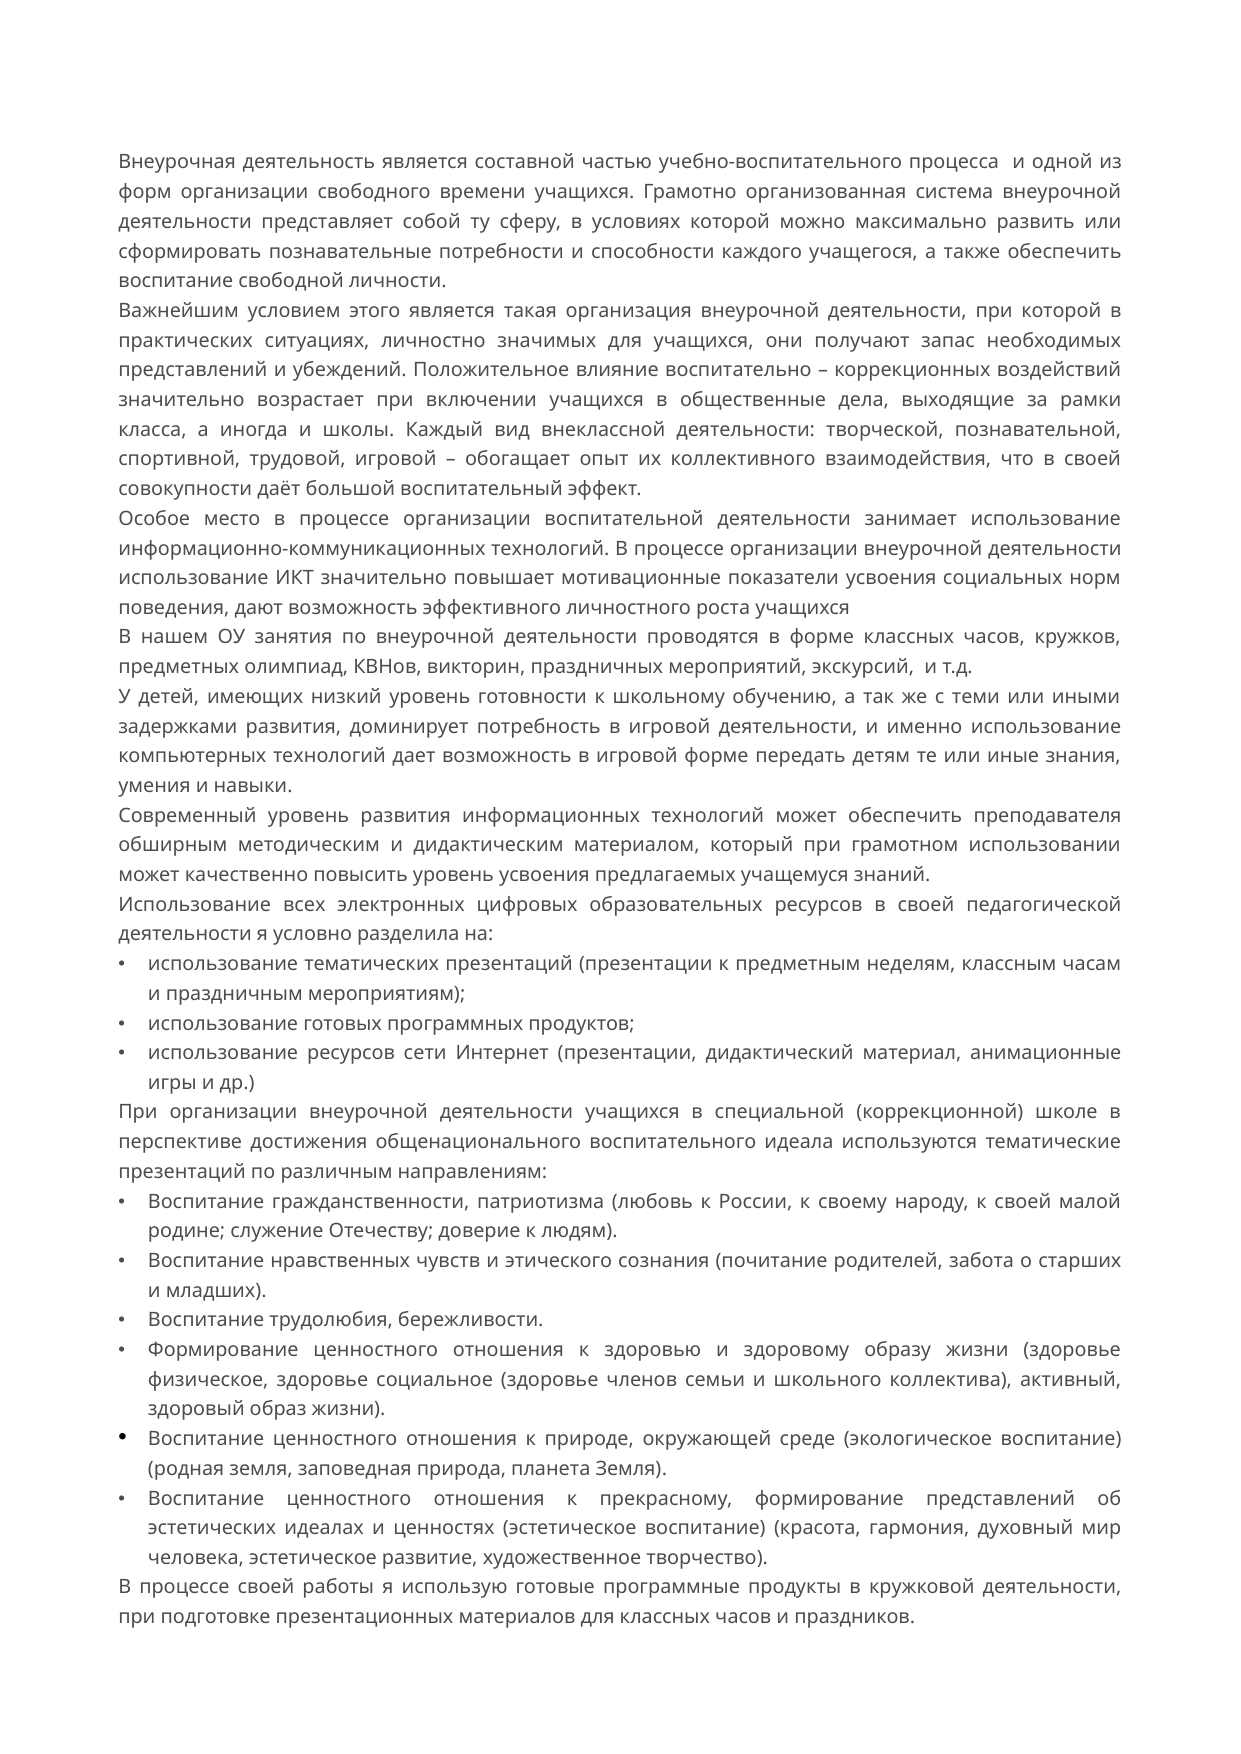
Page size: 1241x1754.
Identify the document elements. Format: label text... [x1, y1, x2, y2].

text Использование всех электронных цифровых образовательных ресурсов в своей педагогической деятельности я условно разделила на: [118, 887, 1122, 947]
list Воспитание ценностного отношения к прекрасному, формирование представлений об эстетических идеалах и ценностях (эстетическое воспитание) (красота, гармония, духовный мир человека, эстетическое развитие, художественное творчество). [118, 1481, 1122, 1570]
list Воспитание нравственных чувств и этического сознания (почитание родителей, забота о старших и младших). [118, 1243, 1122, 1303]
text Внеурочная деятельность является составной частью учебно-воспитательного процесса и одной из форм организации свободного времени учащихся. Грамотно организованная система внеурочной деятельности представляет собой ту сферу, в условиях которой можно максимально развить или сформировать познавательные потребности и способности каждого учащегося, а также обеспечить воспитание свободной личности. [118, 145, 1122, 293]
list Воспитание ценностного отношения к природе, окружающей среде (экологическое воспитание) (родная земля, заповедная природа, планета Земля). [118, 1422, 1122, 1481]
text У детей, имеющих низкий уровень готовности к школьному обучению, а так же с теми или иными задержками развития, доминирует потребность в игровой деятельности, и именно использование компьютерных технологий дает возможность в игровой форме передать детям те или иные знания, умения и навыки. [118, 679, 1122, 798]
list использование тематических презентаций (презентации к предметным неделям, классным часам и праздничным мероприятиям); [118, 947, 1122, 1006]
list Воспитание гражданственности, патриотизма (любовь к России, к своему народу, к своей малой родине; служение Отечеству; доверие к людям). [118, 1184, 1122, 1243]
text В нашем ОУ занятия по внеурочной деятельности проводятся в форме классных часов, кружков, предметных олимпиад, КВНов, викторин, праздничных мероприятий, экскурсий, и т.д. [118, 620, 1122, 679]
text Особое место в процессе организации воспитательной деятельности занимает использование информационно-коммуникационных технологий. В процессе организации внеурочной деятельности использование ИКТ значительно повышает мотивационные показатели усвоения социальных норм поведения, дают возможность эффективного личностного роста учащихся [118, 501, 1122, 620]
text При организации внеурочной деятельности учащихся в специальной (коррекционной) школе в перспективе достижения общенационального воспитательного идеала используются тематические презентаций по различным направлениям: [118, 1095, 1122, 1184]
list Воспитание трудолюбия, бережливости. [118, 1303, 1122, 1333]
list использование ресурсов сети Интернет (презентации, дидактический материал, анимационные игры и др.) [118, 1036, 1122, 1095]
text Важнейшим условием этого является такая организация внеурочной деятельности, при которой в практических ситуациях, личностно значимых для учащихся, они получают запас необходимых представлений и убеждений. Положительное влияние воспитательно – коррекционных воздействий значительно возрастает при включении учащихся в общественные дела, выходящие за рамки класса, а иногда и школы. Каждый вид внеклассной деятельности: творческой, познавательной, спортивной, трудовой, игровой – обогащает опыт их коллективного взаимодействия, что в своей совокупности даёт большой воспитательный эффект. [118, 293, 1122, 501]
text Современный уровень развития информационных технологий может обеспечить преподавателя обширным методическим и дидактическим материалом, который при грамотном использовании может качественно повысить уровень усвоения предлагаемых учащемуся знаний. [118, 798, 1122, 887]
text В процессе своей работы я использую готовые программные продукты в кружковой деятельности, при подготовке презентационных материалов для классных часов и праздников. [118, 1570, 1122, 1629]
list использование готовых программных продуктов; [118, 1006, 1122, 1036]
list Формирование ценностного отношения к здоровью и здоровому образу жизни (здоровье физическое, здоровье социальное (здоровье членов семьи и школьного коллектива), активный, здоровый образ жизни). [118, 1333, 1122, 1422]
